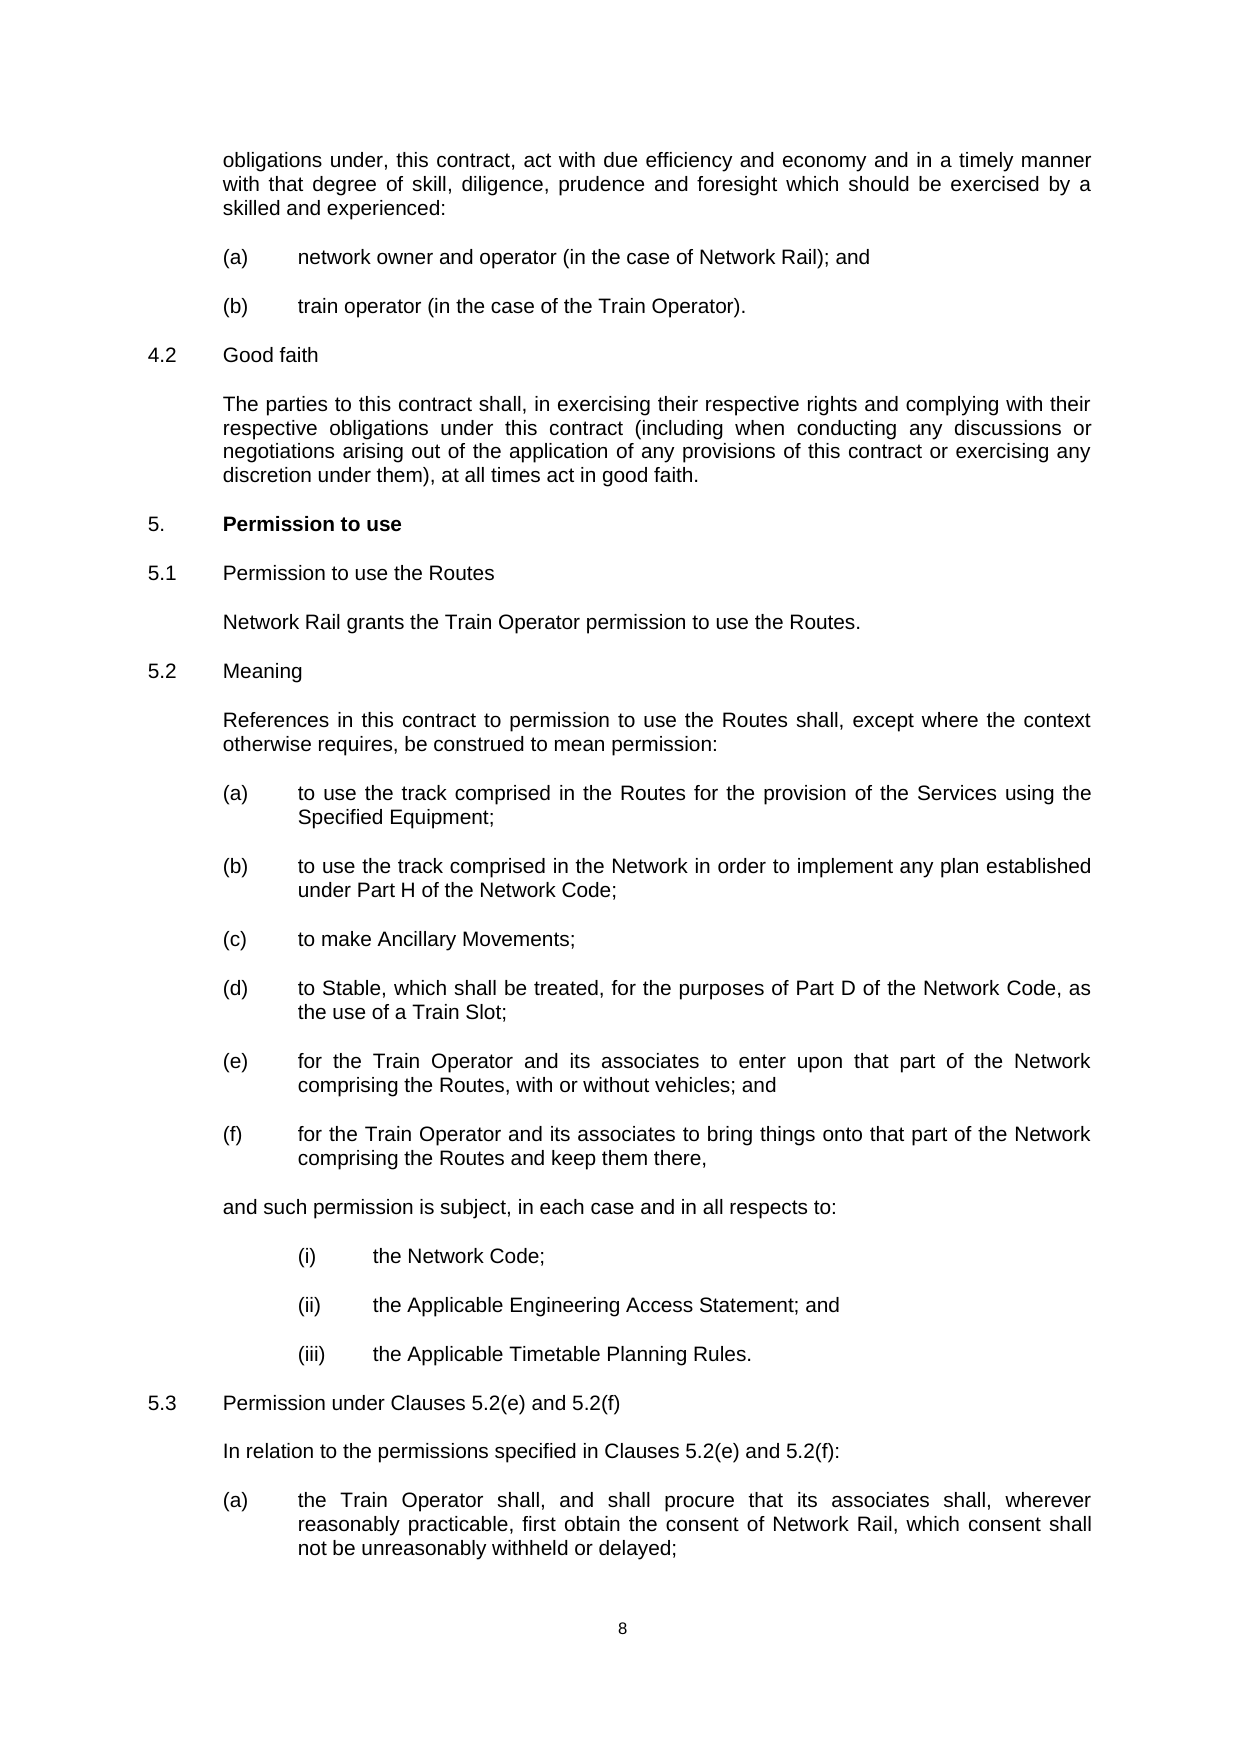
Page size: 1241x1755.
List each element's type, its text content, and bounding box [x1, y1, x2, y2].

subtitle Meaning [148, 659, 1093, 683]
subtitle to Stable, which shall be treated, for the purposes of Part D of the Network Code, as the use of a Train Slot; [223, 976, 1093, 1024]
text obligations under, this contract, act with due efficiency and economy and in a timely manner with that degree of skill, diligence, prudence and foresight which should be exercised by a skilled and experienced: [223, 148, 1093, 219]
subtitle network owner and operator (in the case of Network Rail); and [223, 244, 1093, 268]
subtitle to use the track comprised in the Network in order to implement any plan established under Part H of the Network Code; [223, 854, 1093, 902]
text The parties to this contract shall, in exercising their respective rights and complying with their respective obligations under this contract (including when conducting any discussions or negotiations arising out of the application of any provisions of this contract or exercising any discretion under them), at all times act in good faith. [223, 391, 1093, 487]
text Network Rail grants the Train Operator permission to use the Routes. [223, 610, 1093, 634]
subtitle for the Train Operator and its associates to enter upon that part of the Network comprising the Routes, with or without vehicles; and [223, 1049, 1093, 1097]
text and such permission is subject, in each case and in all respects to: [223, 1194, 1093, 1218]
subtitle Good faith [148, 342, 1093, 366]
text References in this contract to permission to use the Routes shall, except where the context otherwise requires, be construed to mean permission: [223, 708, 1093, 756]
subtitle the Train Operator shall, and shall procure that its associates shall, wherever reasonably practicable, first obtain the consent of Network Rail, which consent shall not be unreasonably withheld or delayed; [223, 1488, 1093, 1560]
subtitle train operator (in the case of the Train Operator). [223, 293, 1093, 317]
subtitle to make Ancillary Movements; [223, 927, 1093, 951]
subtitle Permission to use the Routes [148, 561, 1093, 585]
subtitle Permission to use [148, 512, 1093, 536]
subtitle the Applicable Engineering Access Statement; and [298, 1292, 1093, 1316]
subtitle the Applicable Timetable Planning Rules. [298, 1341, 1093, 1365]
subtitle to use the track comprised in the Routes for the provision of the Services using the Specified Equipment; [223, 781, 1093, 829]
subtitle for the Train Operator and its associates to bring things onto that part of the Network comprising the Routes and keep them there, [223, 1122, 1093, 1169]
text In relation to the permissions specified in Clauses 5.2(e) and 5.2(f): [223, 1439, 1093, 1463]
subtitle Permission under Clauses 5.2(e) and 5.2(f) [148, 1390, 1093, 1414]
subtitle the Network Code; [298, 1243, 1093, 1267]
